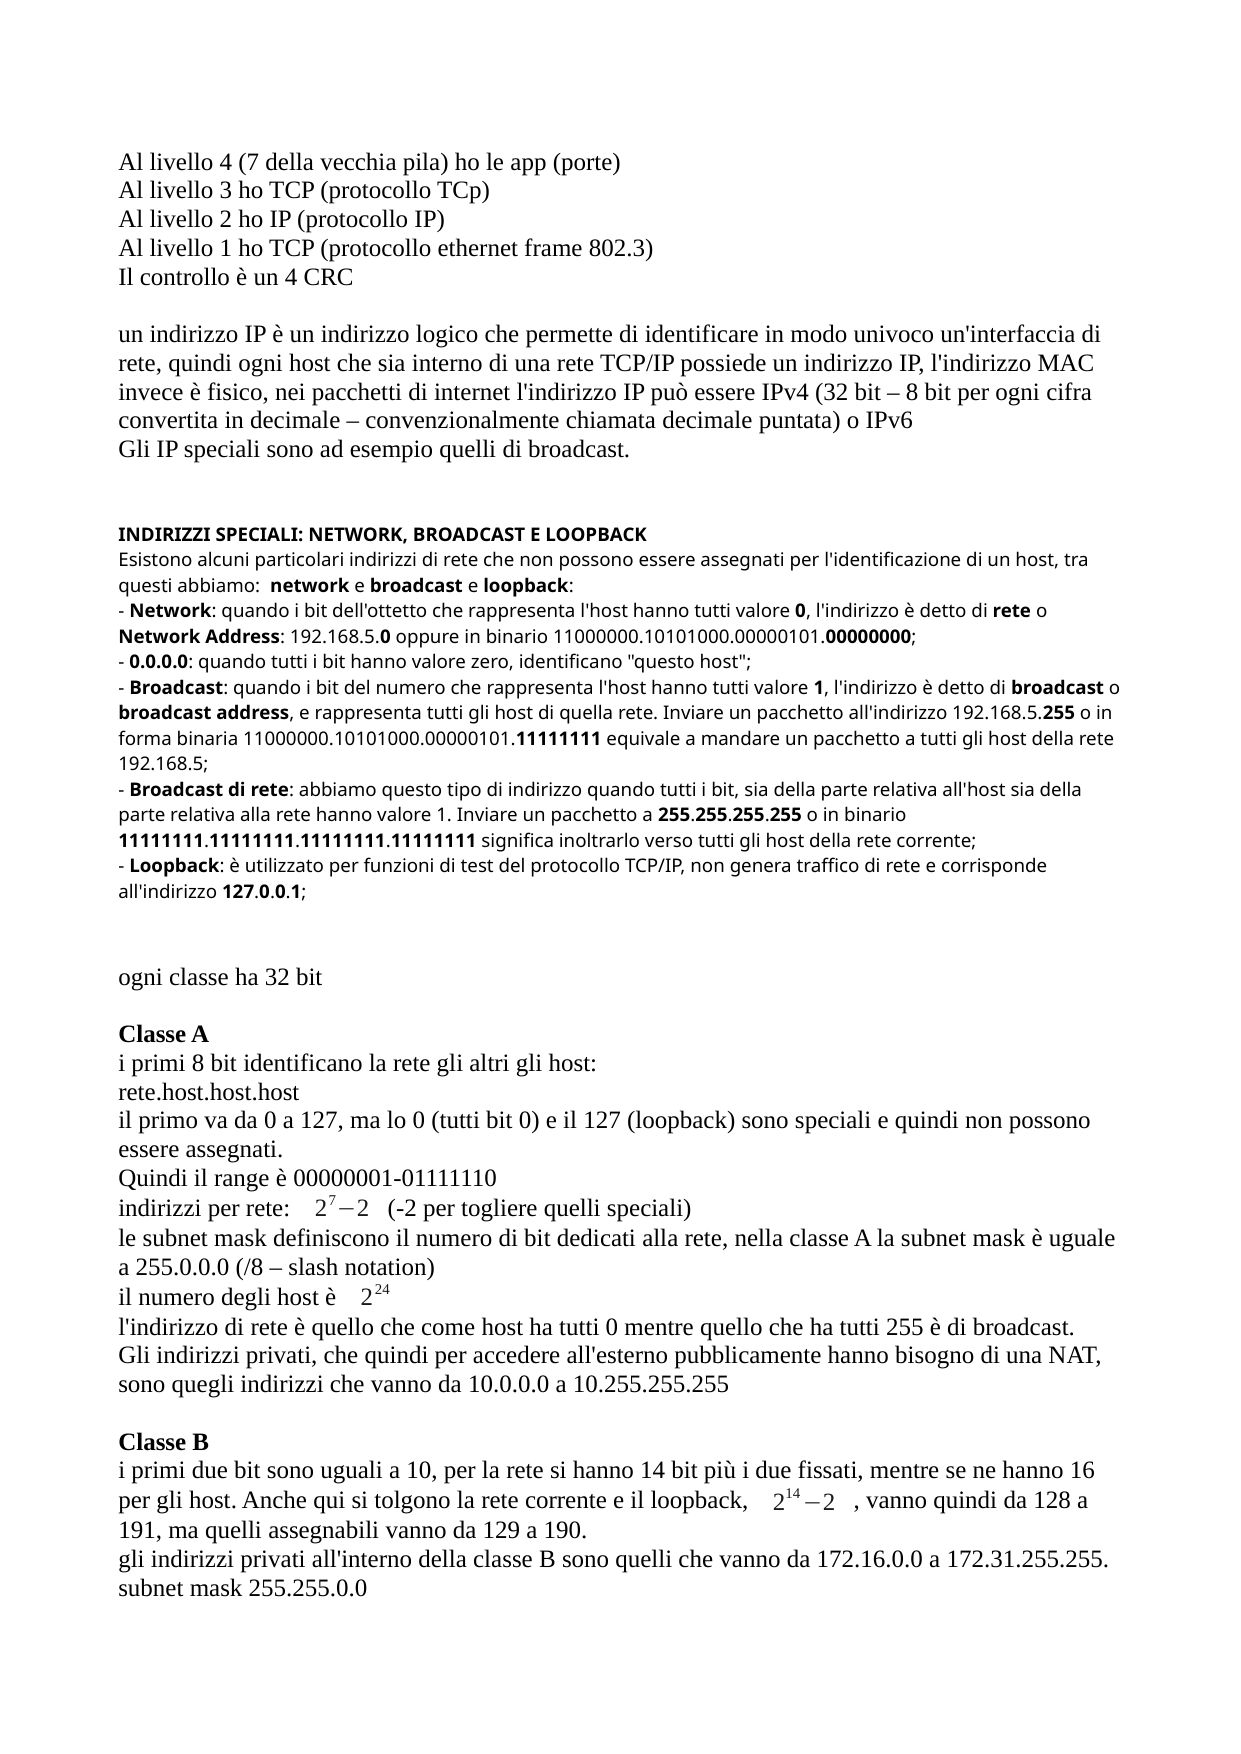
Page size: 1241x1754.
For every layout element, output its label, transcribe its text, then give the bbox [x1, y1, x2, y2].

text Al livello 4 (7 della vecchia pila) ho le app (porte) [118, 147, 1122, 176]
text Quindi il range è 00000001-01111110 [118, 1163, 1122, 1192]
text subnet mask 255.255.0.0 [118, 1573, 1122, 1601]
text l'indirizzo di rete è quello che come host ha tutti 0 mentre quello che ha tutti 255 è di broadcast. [118, 1312, 1122, 1340]
text Classe B [118, 1427, 1122, 1455]
text Al livello 1 ho TCP (protocollo ethernet frame 802.3) [118, 233, 1122, 262]
text indirizzi per rete: (-2 per togliere quelli speciali) [118, 1192, 1122, 1223]
text ogni classe ha 32 bit [118, 962, 1122, 991]
text un indirizzo IP è un indirizzo logico che permette di identificare in modo univoco un'interfaccia di rete, quindi ogni host che sia interno di una rete TCP/IP possiede un indirizzo IP, l'indirizzo MAC invece è fisico, nei pacchetti di internet l'indirizzo IP può essere IPv4 (32 bit – 8 bit per ogni cifra convertita in decimale – convenzionalmente chiamata decimale puntata) o IPv6 [118, 319, 1122, 434]
text i primi 8 bit identificano la rete gli altri gli host: [118, 1048, 1122, 1077]
text Al livello 2 ho IP (protocollo IP) [118, 204, 1122, 233]
text i primi due bit sono uguali a 10, per la rete si hanno 14 bit più i due fissati, mentre se ne hanno 16 per gli host. Anche qui si tolgono la rete corrente e il loopback, , vanno quindi da 128 a 191, ma quelli assegnabili vanno da 129 a 190. [118, 1455, 1122, 1544]
text Gli IP speciali sono ad esempio quelli di broadcast. [118, 434, 1122, 463]
text gli indirizzi privati all'interno della classe B sono quelli che vanno da 172.16.0.0 a 172.31.255.255. [118, 1544, 1122, 1573]
text INDIRIZZI SPECIALI: NETWORK, BROADCAST E LOOPBACK Esistono alcuni particolari indirizzi di rete che non possono essere assegnati per l'identificazione di un host, tra questi abbiamo: network e broadcast e loopback: - Network: quando i bit dell'ottetto che rappresenta l'host hanno tutti valore 0, l'indirizzo è detto di rete o Network Address: 192.168.5.0 oppure in binario 11000000.10101000.00000101.00000000; - 0.0.0.0: quando tutti i bit hanno valore zero, identificano "questo host"; - Broadcast: quando i bit del numero che rappresenta l'host hanno tutti valore 1, l'indirizzo è detto di broadcast o broadcast address, e rappresenta tutti gli host di quella rete. Inviare un pacchetto all'indirizzo 192.168.5.255 o in forma binaria 11000000.10101000.00000101.11111111 equivale a mandare un pacchetto a tutti gli host della rete 192.168.5; - Broadcast di rete: abbiamo questo tipo di indirizzo quando tutti i bit, sia della parte relativa all'host sia della parte relativa alla rete hanno valore 1. Inviare un pacchetto a 255.255.255.255 o in binario 11111111.11111111.11111111.11111111 significa inoltrarlo verso tutti gli host della rete corrente; - Loopback: è utilizzato per funzioni di test del protocollo TCP/IP, non genera traffico di rete e corrisponde all'indirizzo 127.0.0.1; [118, 521, 1122, 933]
text le subnet mask definiscono il numero di bit dedicati alla rete, nella classe A la subnet mask è uguale a 255.0.0.0 (/8 – slash notation) [118, 1223, 1122, 1280]
text Il controllo è un 4 CRC [118, 262, 1122, 291]
text il primo va da 0 a 127, ma lo 0 (tutti bit 0) e il 127 (loopback) sono speciali e quindi non possono essere assegnati. [118, 1106, 1122, 1163]
text il numero degli host è [118, 1280, 1122, 1312]
text Gli indirizzi privati, che quindi per accedere all'esterno pubblicamente hanno bisogno di una NAT, sono quegli indirizzi che vanno da 10.0.0.0 a 10.255.255.255 [118, 1340, 1122, 1398]
text rete.host.host.host [118, 1077, 1122, 1106]
text Al livello 3 ho TCP (protocollo TCp) [118, 176, 1122, 204]
text Classe A [118, 1019, 1122, 1048]
